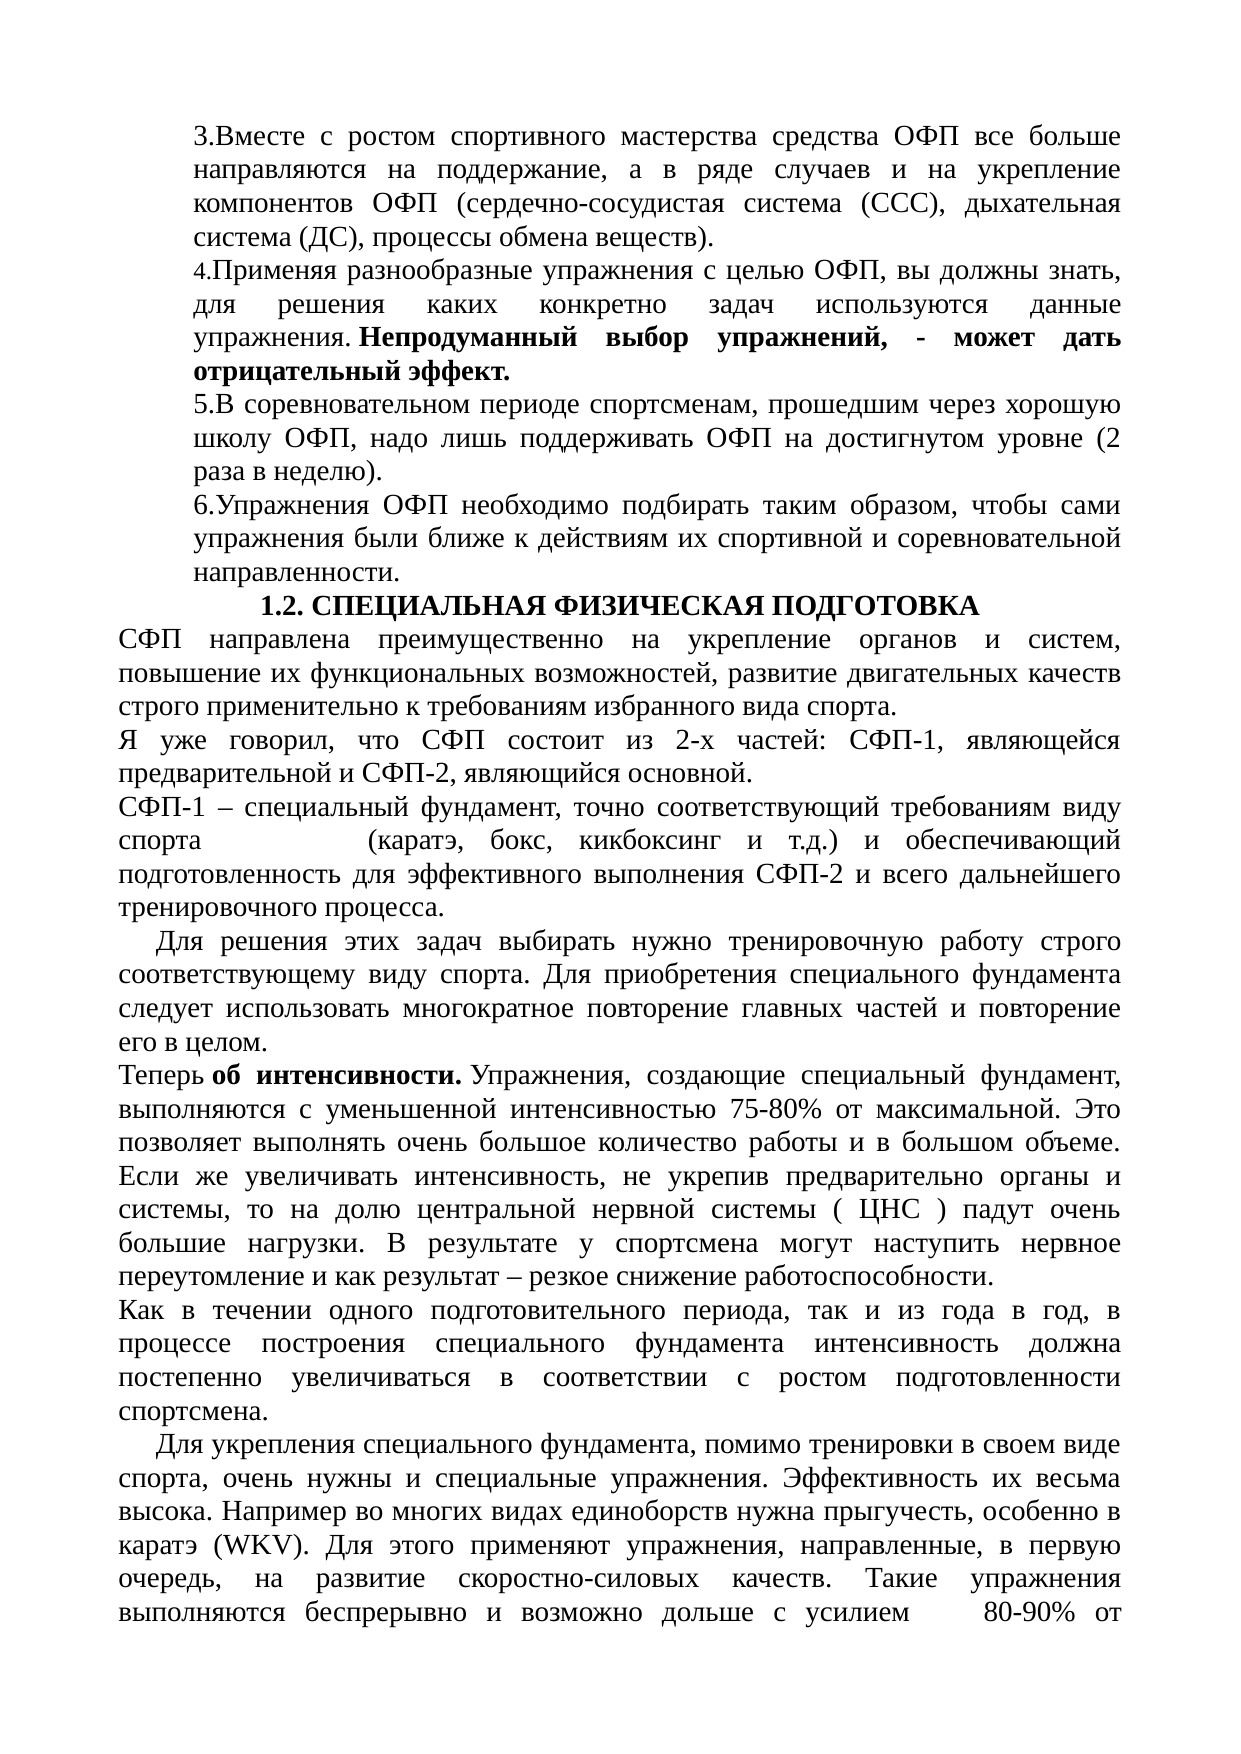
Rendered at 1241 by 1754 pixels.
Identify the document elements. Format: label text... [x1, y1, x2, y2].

list Применяя разнообразные упражнения с целью ОФП, вы должны знать, для решения каких конкретно задач используются данные упражнения. Непродуманный выбор упражнений, - может дать отрицательный эффект. [193, 252, 1122, 386]
list Вместе с ростом спортивного мастерства средства ОФП все больше направляются на поддержание, а в ряде случаев и на укрепление компонентов ОФП (сердечно-сосудистая система (ССС), дыхательная система (ДС), процессы обмена веществ). [193, 118, 1122, 252]
text Для укрепления специального фундамента, помимо тренировки в своем виде спорта, очень нужны и специальные упражнения. Эффективность их весьма высока. Например во многих видах единоборств нужна прыгучесть, особенно в каратэ (WKV). Для этого применяют упражнения, направленные, в первую очередь, на развитие скоростно-силовых качеств. Такие упражнения выполняются беспрерывно и возможно дольше с усилием 80-90% от [118, 1426, 1122, 1627]
text Как в течении одного подготовительного периода, так и из года в год, в процессе построения специального фундамента интенсивность должна постепенно увеличиваться в соответствии с ростом подготовленности спортсмена. [118, 1292, 1122, 1426]
text СФП-1 – специальный фундамент, точно соответствующий требованиям виду спорта (каратэ, бокс, кикбоксинг и т.д.) и обеспечивающий подготовленность для эффективного выполнения СФП-2 и всего дальнейшего тренировочного процесса. [118, 789, 1122, 923]
text Я уже говорил, что СФП состоит из 2-х частей: СФП-1, являющейся предварительной и СФП-2, являющийся основной. [118, 722, 1122, 789]
text Для решения этих задач выбирать нужно тренировочную работу строго соответствующему виду спорта. Для приобретения специального фундамента следует использовать многократное повторение главных частей и повторение его в целом. [118, 923, 1122, 1057]
text СФП направлена преимущественно на укрепление органов и систем, повышение их функциональных возможностей, развитие двигательных качеств строго применительно к требованиям избранного вида спорта. [118, 621, 1122, 722]
list В соревновательном периоде спортсменам, прошедшим через хорошую школу ОФП, надо лишь поддерживать ОФП на достигнутом уровне (2 раза в неделю). [193, 386, 1122, 487]
text 1.2. СПЕЦИАЛЬНАЯ ФИЗИЧЕСКАЯ ПОДГОТОВКА [118, 588, 1122, 621]
text Теперь об интенсивности. Упражнения, создающие специальный фундамент, выполняются с уменьшенной интенсивностью 75-80% от максимальной. Это позволяет выполнять очень большое количество работы и в большом объеме. Если же увеличивать интенсивность, не укрепив предварительно органы и системы, то на долю центральной нервной системы ( ЦНС ) падут очень большие нагрузки. В результате у спортсмена могут наступить нервное переутомление и как результат – резкое снижение работоспособности. [118, 1057, 1122, 1292]
list Упражнения ОФП необходимо подбирать таким образом, чтобы сами упражнения были ближе к действиям их спортивной и соревновательной направленности. [193, 487, 1122, 588]
